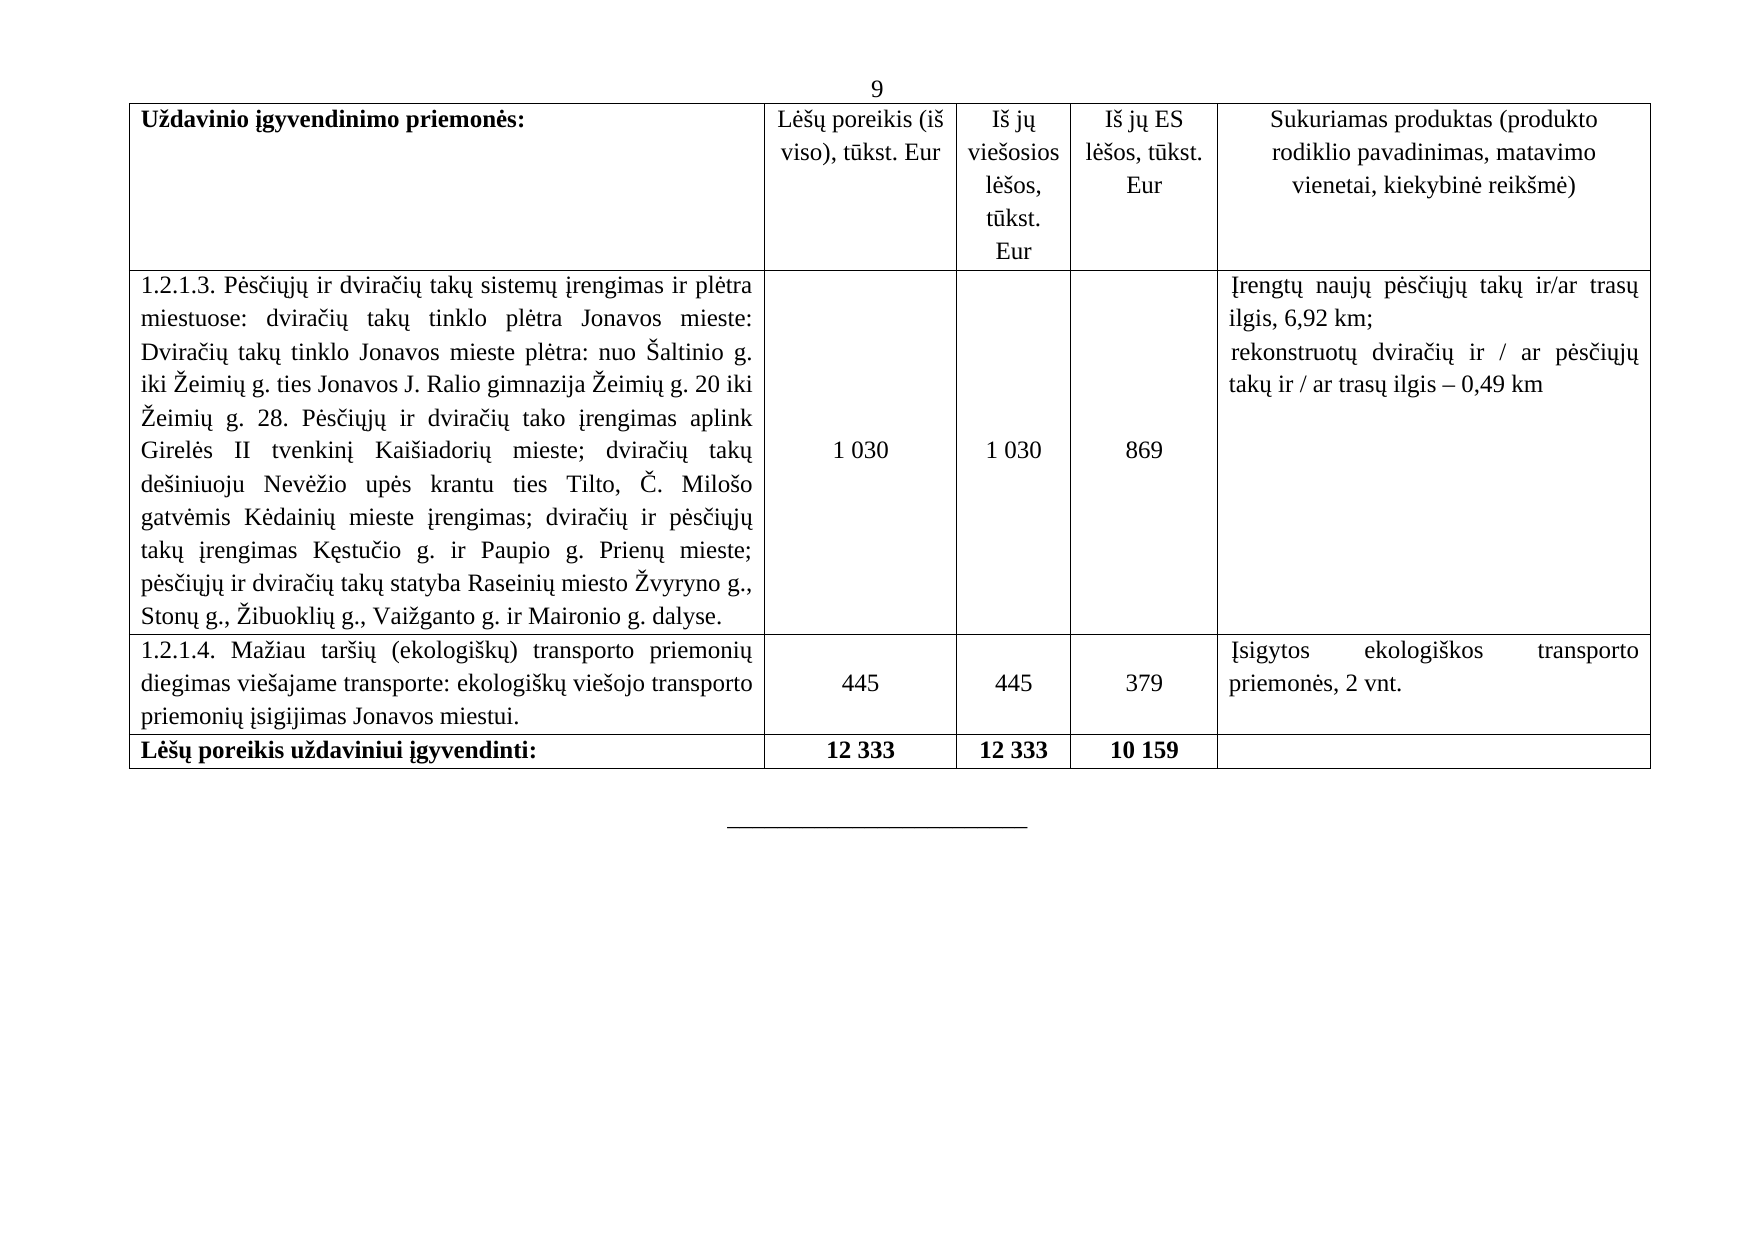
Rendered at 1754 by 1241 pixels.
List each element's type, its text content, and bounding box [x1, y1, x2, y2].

table_cell Įsigytos ekologiškos transporto priemonės, 2 vnt. [1218, 635, 1650, 734]
table_cell 445 [957, 635, 1070, 734]
table_cell 1.2.1.3. Pėsčiųjų ir dviračių takų sistemų įrengimas ir plėtra miestuose: dviračių takų tinklo plėtra Jonavos mieste: Dviračių takų tinklo Jonavos mieste plėtra: nuo Šaltinio g. iki Žeimių g. ties Jonavos J. Ralio gimnazija Žeimių g. 20 iki Žeimių g. 28. Pėsčiųjų ir dviračių tako įrengimas aplink Girelės II tvenkinį Kaišiadorių mieste; dviračių takų dešiniuoju Nevėžio upės krantu ties Tilto, Č. Milošo gatvėmis Kėdainių mieste įrengimas; dviračių ir pėsčiųjų takų įrengimas Kęstučio g. ir Paupio g. Prienų mieste; pėsčiųjų ir dviračių takų statyba Raseinių miesto Žvyryno g., Stonų g., Žibuoklių g., Vaižganto g. ir Maironio g. dalyse. [130, 271, 764, 634]
text ________________________ [118, 802, 1636, 831]
table_cell 379 [1071, 635, 1217, 734]
table_header Iš jų viešosios lėšos, tūkst. Eur [957, 104, 1070, 269]
table_cell 12 333 [765, 735, 956, 768]
table_header Lėšų poreikis (iš viso), tūkst. Eur [765, 104, 956, 269]
table_cell 869 [1071, 271, 1217, 634]
table_cell 10 159 [1071, 735, 1217, 768]
table_cell 1 030 [765, 271, 956, 634]
table_cell Įrengtų naujų pėsčiųjų takų ir/ar trasų ilgis, 6,92 km; rekonstruotų dviračių ir / ar pėsčiųjų takų ir / ar trasų ilgis – 0,49 km [1218, 271, 1650, 634]
table_cell 445 [765, 635, 956, 734]
table_cell 12 333 [957, 735, 1070, 768]
table_cell Lėšų poreikis uždaviniui įgyvendinti: [130, 735, 764, 768]
table_header Uždavinio įgyvendinimo priemonės: [130, 104, 764, 269]
table_header Sukuriamas produktas (produkto rodiklio pavadinimas, matavimo vienetai, kiekybinė reikšmė) [1218, 104, 1650, 269]
table_cell 1 030 [957, 271, 1070, 634]
table_cell [1218, 735, 1650, 768]
table_header Iš jų ES lėšos, tūkst. Eur [1071, 104, 1217, 269]
table_cell 1.2.1.4. Mažiau taršių (ekologiškų) transporto priemonių diegimas viešajame transporte: ekologiškų viešojo transporto priemonių įsigijimas Jonavos miestui. [130, 635, 764, 734]
